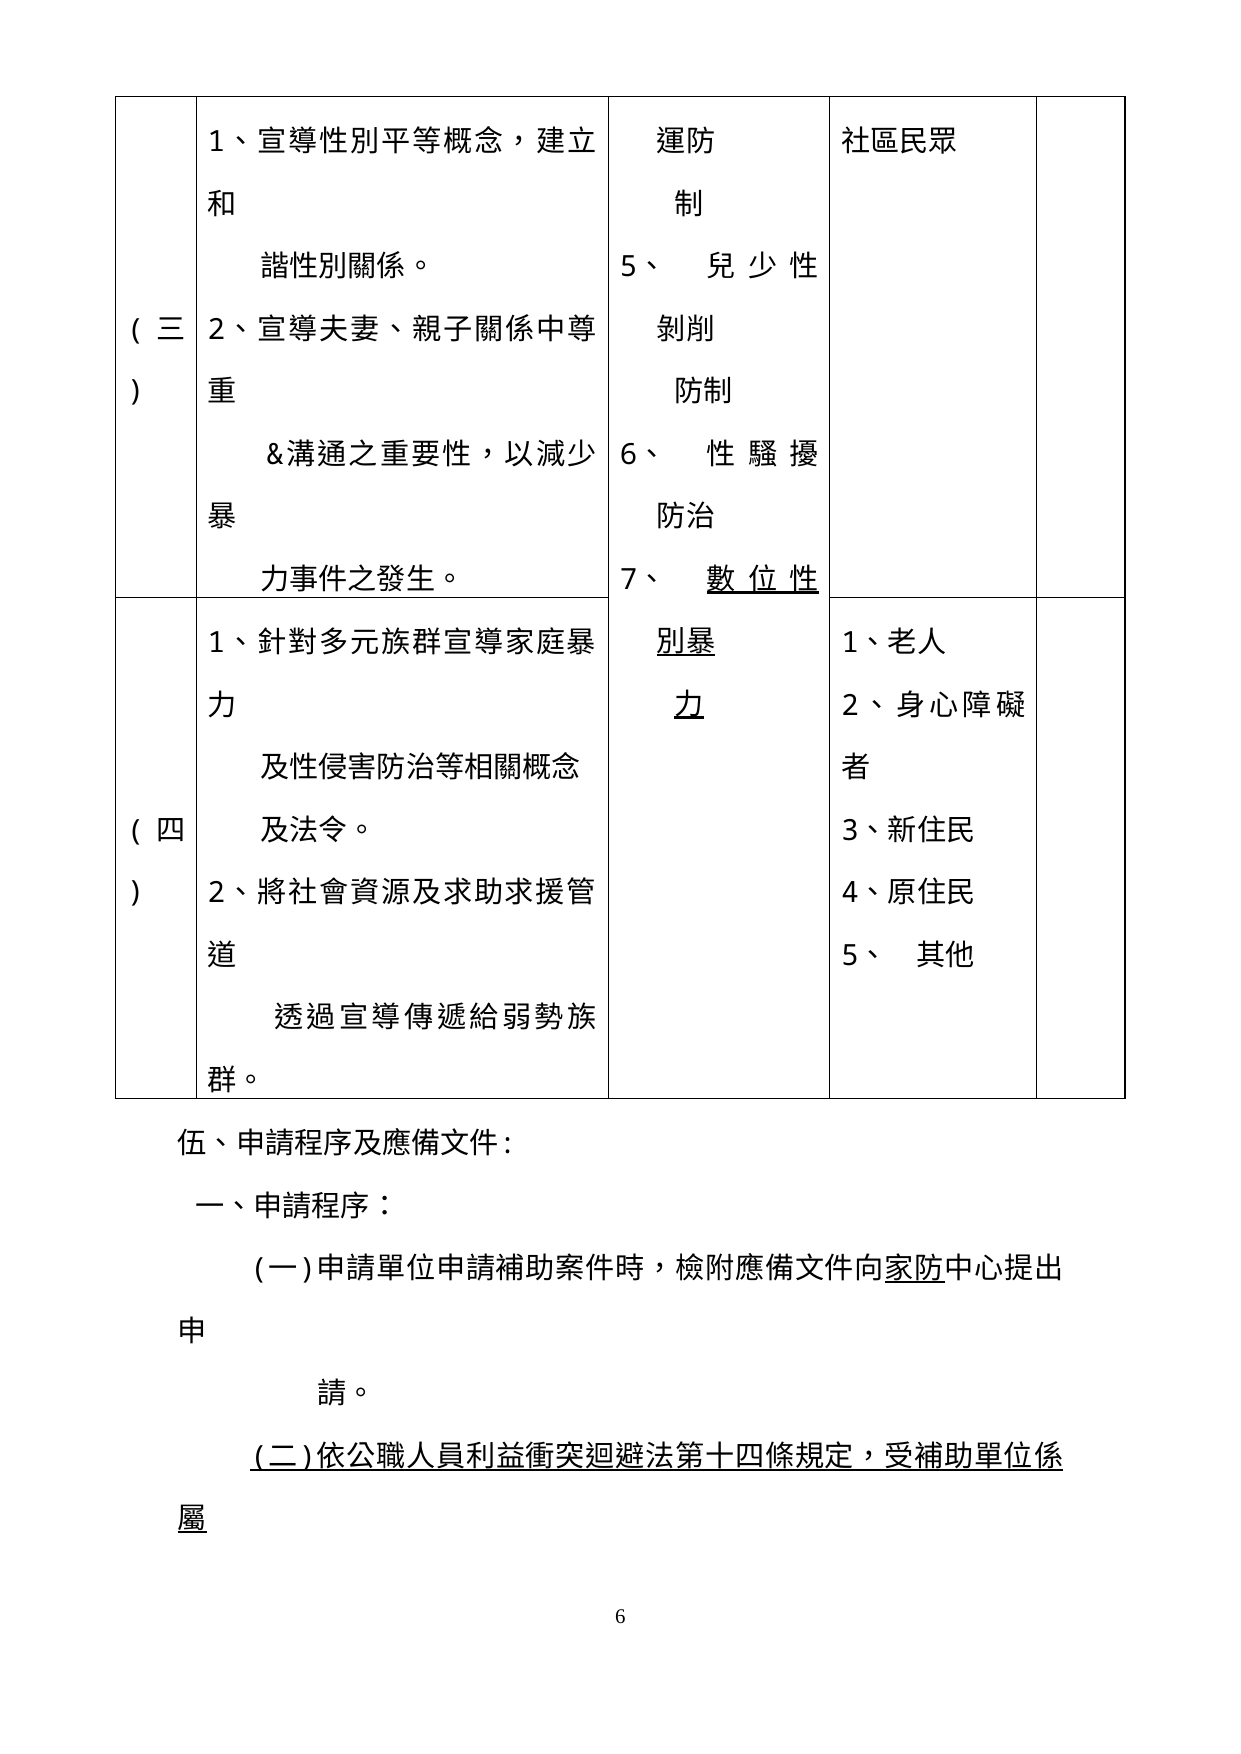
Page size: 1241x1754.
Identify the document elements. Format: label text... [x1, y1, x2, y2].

text (二)依公職人員利益衝突迴避法第十四條規定，受補助單位係屬 [177, 1412, 1063, 1537]
table_cell 1、針對多元族群宣導家庭暴力 及性侵害防治等相關概念 及法令。 2、將社會資源及求助求援管道 透過宣導傳遞給弱勢族群。 [197, 598, 608, 1098]
table_cell 社區民眾 [830, 97, 1036, 597]
text 請。 [177, 1349, 1063, 1412]
table_cell 家庭暴力防 治 性侵害防治 兒童少年保 護 人口販運防 制 兒少性剝削 防制 性騷擾防治 數位性別暴 力 [609, 97, 829, 1098]
text 一、申請程序： [177, 1162, 1063, 1224]
table_cell 1、老人 2、身心障礙者 3、新住民 4、原住民 其他 [830, 598, 1036, 1098]
table_cell (四) [116, 598, 196, 1098]
list 申請程序及應備文件: [177, 1099, 1063, 1162]
text (一)申請單位申請補助案件時，檢附應備文件向家防中心提出申 [177, 1224, 1063, 1349]
table_cell (三) [116, 97, 196, 597]
table_cell [1037, 598, 1124, 1098]
table_cell 1、宣導性別平等概念，建立和 諧性別關係。 2、宣導夫妻、親子關係中尊重 &溝通之重要性，以減少暴 力事件之發生。 [197, 97, 608, 597]
table_cell [1037, 97, 1124, 597]
